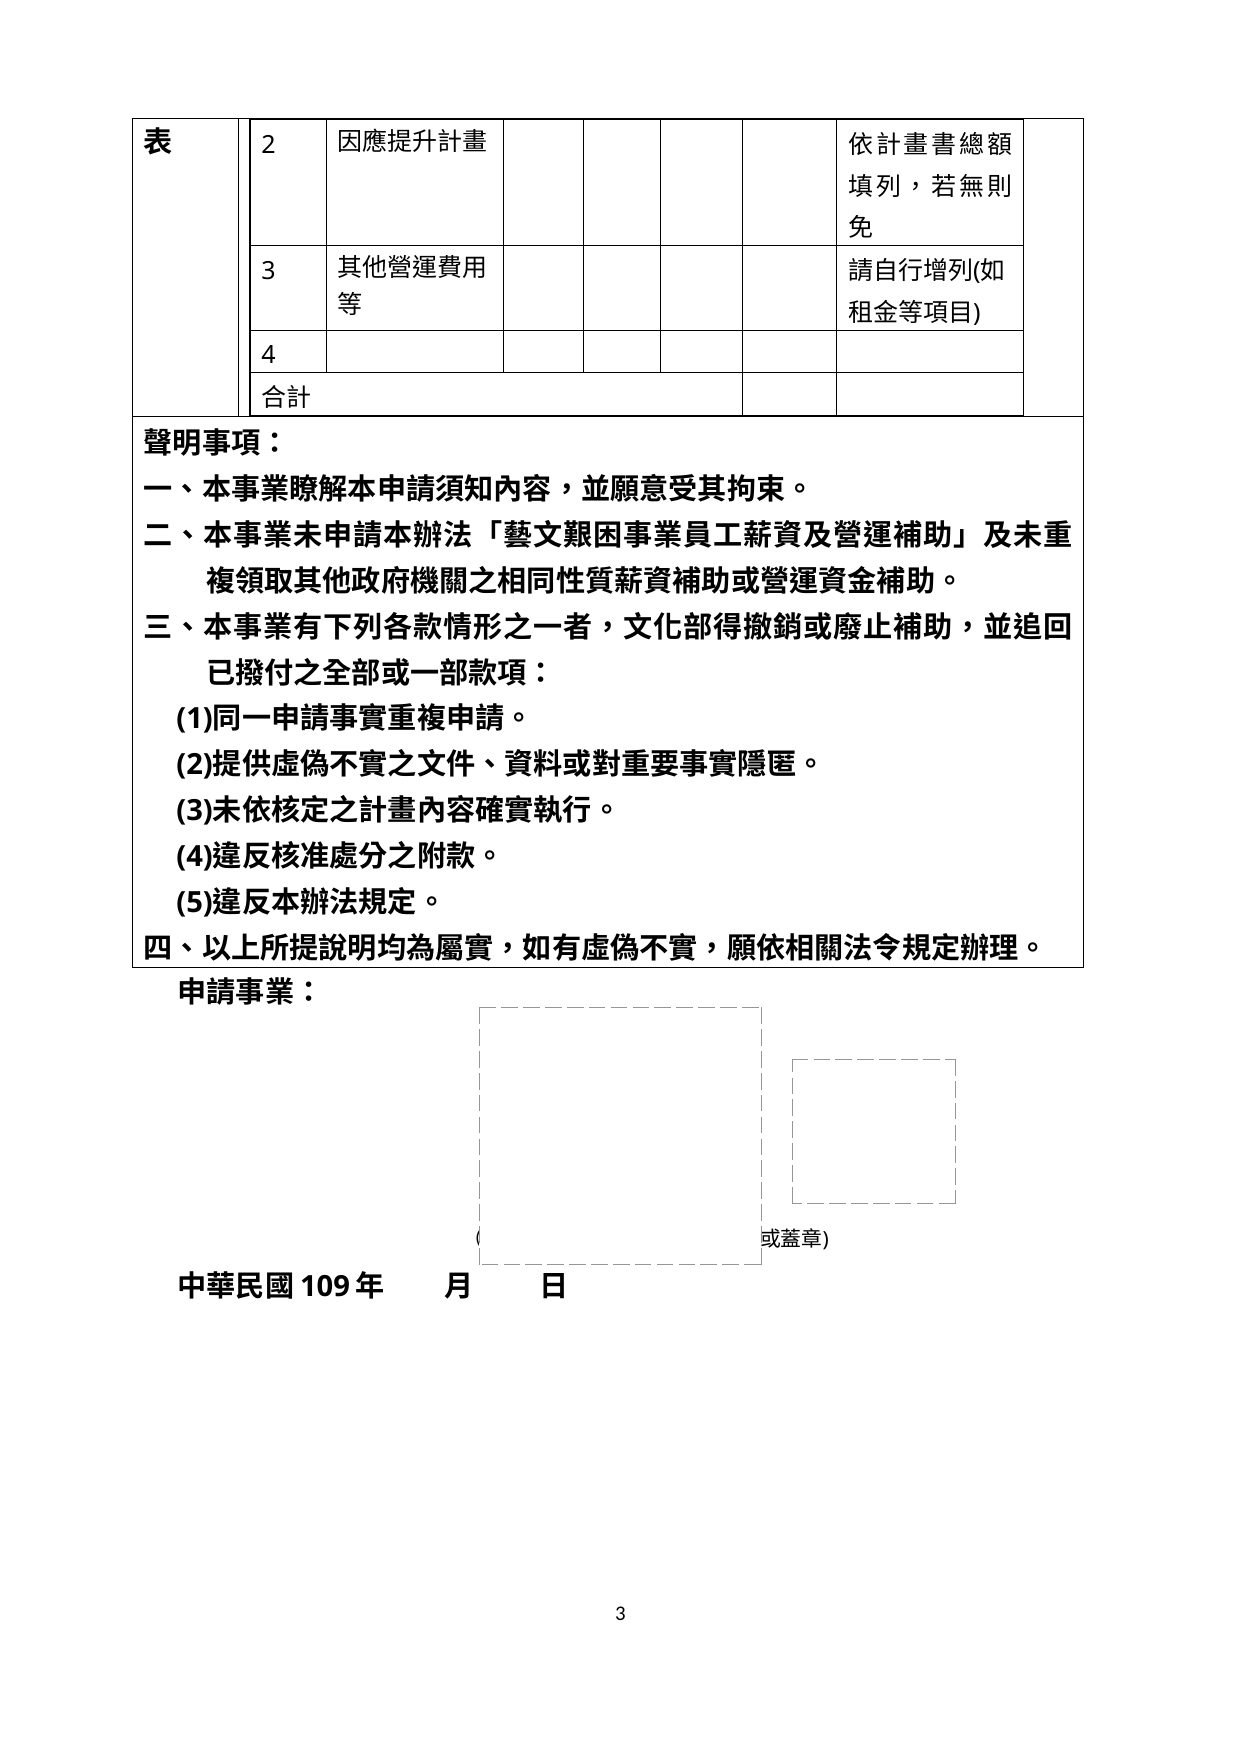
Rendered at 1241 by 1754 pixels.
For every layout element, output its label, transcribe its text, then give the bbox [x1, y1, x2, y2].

table_cell 依計畫書總額填列，若無則免 [837, 120, 1023, 245]
table_cell [584, 331, 660, 372]
table_cell 聲明事項： 一、本事業瞭解本申請須知內容，並願意受其拘束。 二、本事業未申請本辦法「藝文艱困事業員工薪資及營運補助」及未重複領取其他政府機關之相同性質薪資補助或營運資金補助。 三、本事業有下列各款情形之一者，文化部得撤銷或廢止補助，並追回已撥付之全部或一部款項： (1)同一申請事實重複申請。 (2)提供虛偽不實之文件、資料或對重要事實隱匿。 (3)未依核定之計畫內容確實執行。 (4)違反核准處分之附款。 (5)違反本辦法規定。 四、以上所提說明均為屬實，如有虛偽不實，願依相關法令規定辦理。 [133, 417, 1083, 967]
table_cell 表 [133, 119, 238, 416]
table_cell [584, 120, 660, 245]
table_cell [327, 331, 503, 372]
table_cell [743, 246, 836, 329]
table_cell [837, 373, 1023, 415]
table_cell [1024, 119, 1083, 416]
table_cell 2 [251, 120, 326, 245]
table_cell [661, 246, 742, 329]
table_cell [743, 331, 836, 372]
table_cell [661, 120, 742, 245]
text 申請事業： [177, 968, 1063, 1011]
table_cell [661, 331, 742, 372]
table_cell 4 [251, 331, 326, 372]
table_cell 請自行增列(如租金等項目) [837, 246, 1023, 329]
table_cell [743, 373, 836, 415]
table_cell [584, 246, 660, 329]
table_cell 合計 [251, 373, 742, 415]
text （請蓋事業印鑑章）(代表人簽名或蓋章) [761, 1222, 1063, 1252]
text （請蓋事業印鑑章）(代表人簽名或蓋章) [177, 1222, 479, 1252]
text 中華民國109年 月 日 [177, 1262, 1063, 1304]
table_cell [837, 331, 1023, 372]
table_cell [504, 331, 583, 372]
table_cell [504, 120, 583, 245]
table_cell 3 [251, 246, 326, 329]
table_cell [504, 246, 583, 329]
table_cell 因應提升計畫 [327, 120, 503, 245]
table_cell [743, 120, 836, 245]
table_cell 其他營運費用等 [327, 246, 503, 329]
table_cell [239, 119, 249, 416]
